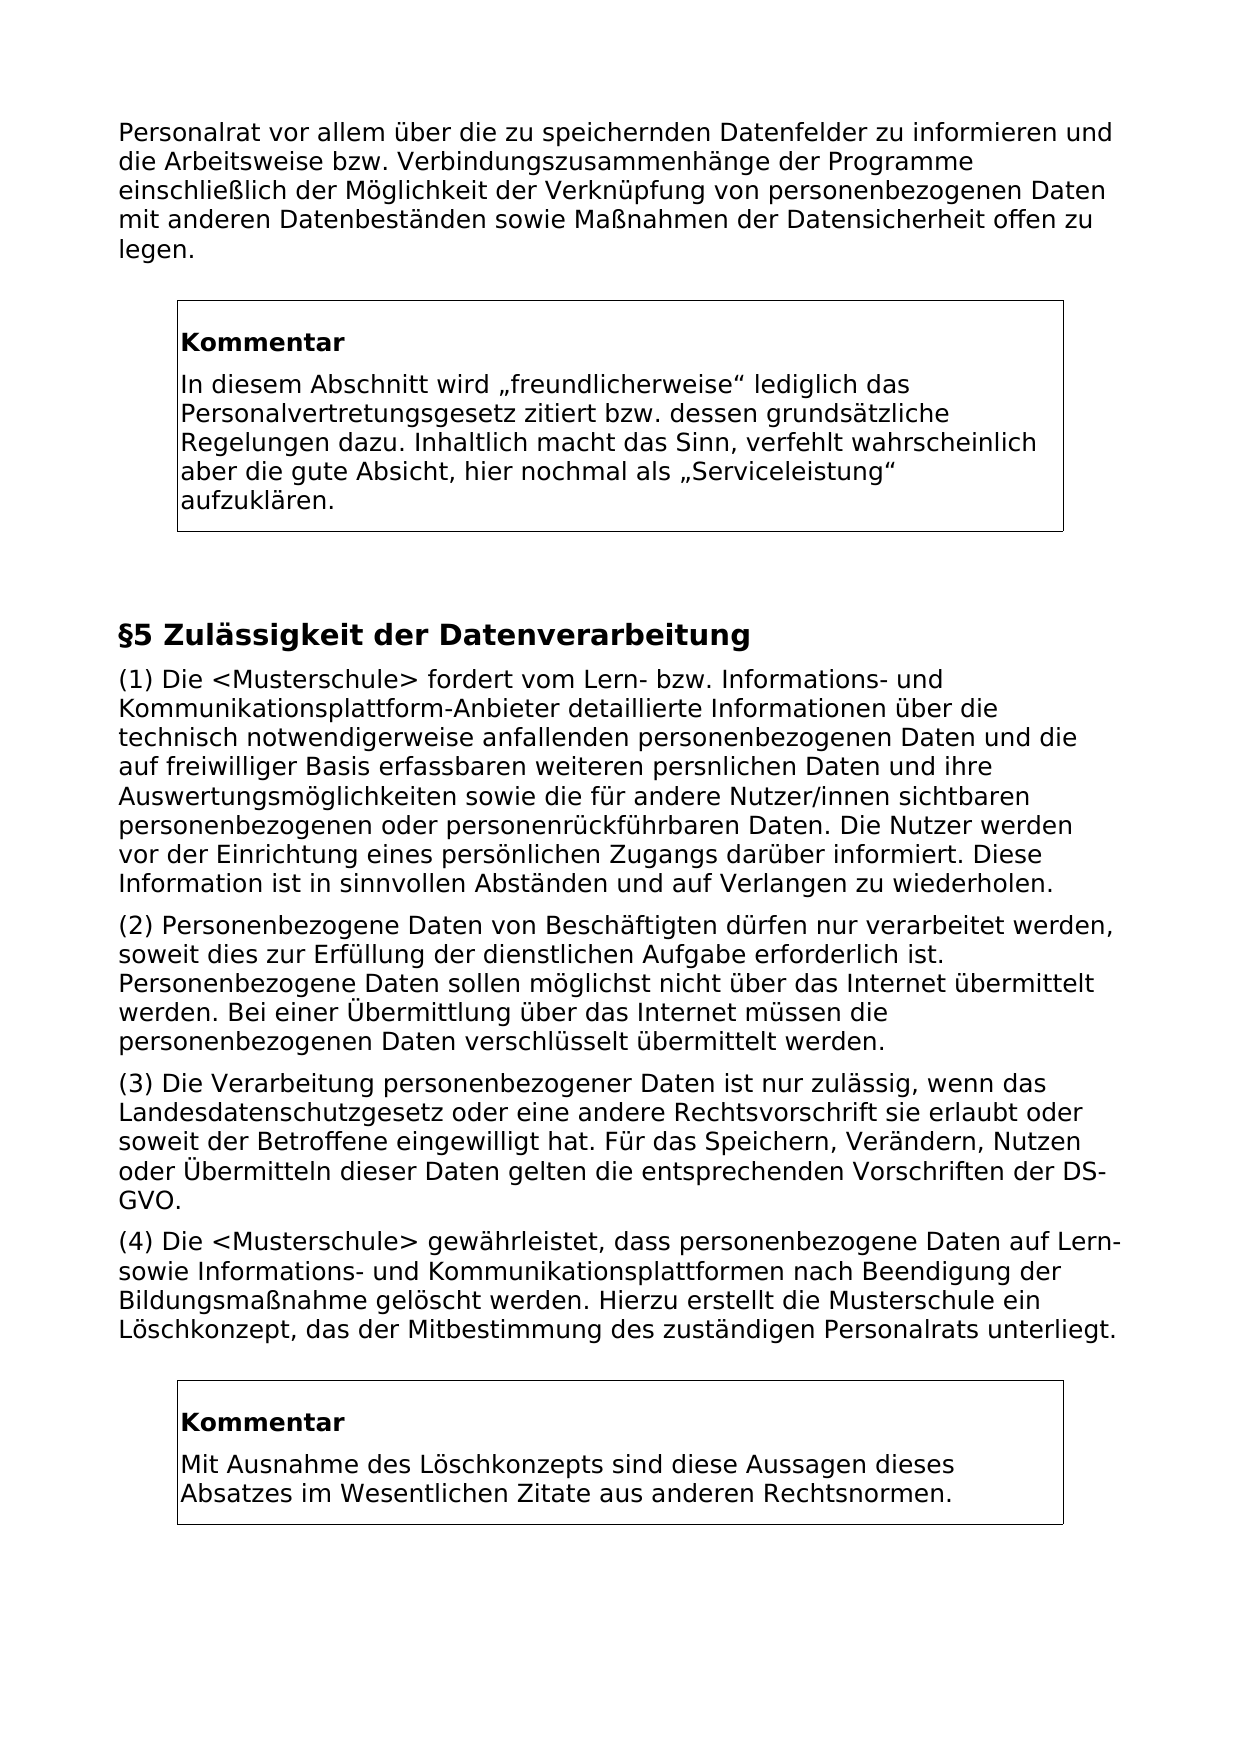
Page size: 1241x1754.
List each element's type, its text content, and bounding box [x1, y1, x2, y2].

table_header Kommentar In diesem Abschnitt wird „freundlicherweise“ lediglich das Personalvertretungsgesetz zitiert bzw. dessen grundsätzliche Regelungen dazu. Inhaltlich macht das Sinn, verfehlt wahrscheinlich aber die gute Absicht, hier nochmal als „Serviceleistung“ aufzuklären. [178, 301, 1063, 531]
table_header Kommentar Mit Ausnahme des Löschkonzepts sind diese Aussagen dieses Absatzes im Wesentlichen Zitate aus anderen Rechtsnormen. [178, 1381, 1063, 1524]
text (2) Personenbezogene Daten von Beschäftigten dürfen nur verarbeitet werden, soweit dies zur Erfüllung der dienstlichen Aufgabe erforderlich ist. Personenbezogene Daten sollen möglichst nicht über das Internet übermittelt werden. Bei einer Übermittlung über das Internet müssen die personenbezogenen Daten verschlüsselt übermittelt werden. [118, 911, 1122, 1057]
text (3) Die Verarbeitung personenbezogener Daten ist nur zulässig, wenn das Landesdatenschutzgesetz oder eine andere Rechtsvorschrift sie erlaubt oder soweit der Betroffene eingewilligt hat. Für das Speichern, Verändern, Nutzen oder Übermitteln dieser Daten gelten die entsprechenden Vorschriften der DS-GVO. [118, 1069, 1122, 1215]
text (4) Die <Musterschule> gewährleistet, dass personenbezogene Daten auf Lern- sowie Informations- und Kommunikationsplattformen nach Beendigung der Bildungsmaßnahme gelöscht werden. Hierzu erstellt die Musterschule ein Löschkonzept, das der Mitbestimmung des zuständigen Personalrats unterliegt. [118, 1227, 1122, 1344]
text Personalrat vor allem über die zu speichernden Datenfelder zu informieren und die Arbeitsweise bzw. Verbindungszusammenhänge der Programme einschließlich der Möglichkeit der Verknüpfung von personenbezogenen Daten mit anderen Datenbeständen sowie Maßnahmen der Datensicherheit offen zu legen. [118, 118, 1122, 264]
text (1) Die <Musterschule> fordert vom Lern- bzw. Informations- und Kommunikationsplattform-Anbieter detaillierte Informationen über die technisch notwendigerweise anfallenden personenbezogenen Daten und die auf freiwilliger Basis erfassbaren weiteren persnlichen Daten und ihre Auswertungsmöglichkeiten sowie die für andere Nutzer/innen sichtbaren personenbezogenen oder personenrückführbaren Daten. Die Nutzer werden vor der Einrichtung eines persönlichen Zugangs darüber informiert. Diese Information ist in sinnvollen Abständen und auf Verlangen zu wiederholen. [118, 665, 1122, 898]
subtitle §5 Zulässigkeit der Datenverarbeitung [118, 618, 1122, 652]
